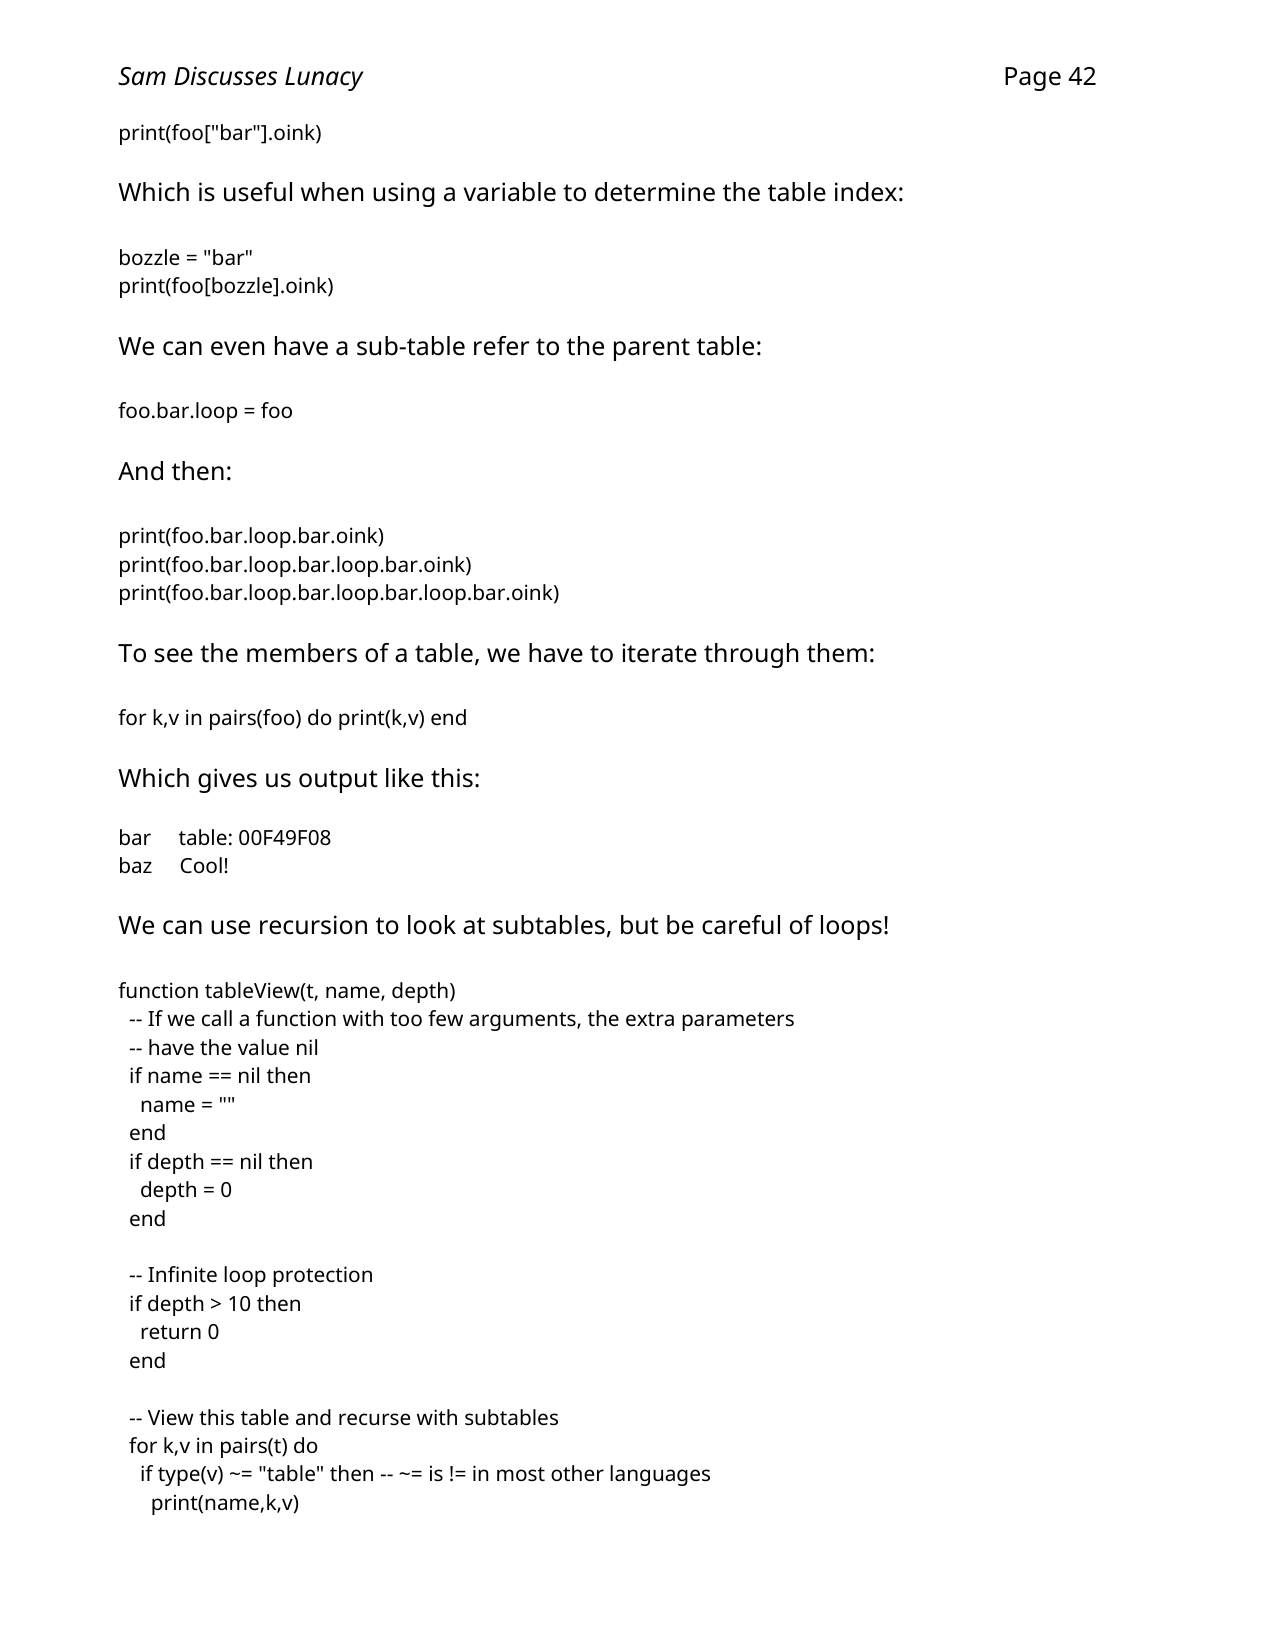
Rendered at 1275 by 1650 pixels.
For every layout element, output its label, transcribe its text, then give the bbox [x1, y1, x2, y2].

text Which gives us output like this: [118, 760, 1157, 794]
text print(foo.bar.loop.bar.oink) [118, 521, 1157, 550]
text -- If we call a function with too few arguments, the extra parameters [118, 1004, 1157, 1033]
text print(foo.bar.loop.bar.loop.bar.loop.bar.oink) [118, 578, 1157, 607]
text -- have the value nil [118, 1033, 1157, 1061]
text if depth == nil then [118, 1147, 1157, 1175]
text foo.bar.loop = foo [118, 396, 1157, 425]
text if depth > 10 then [118, 1289, 1157, 1317]
text To see the members of a table, we have to iterate through them: [118, 635, 1157, 669]
text bar table: 00F49F08 [118, 823, 1157, 851]
text name = "" [118, 1090, 1157, 1118]
text And then: [118, 453, 1157, 487]
text function tableView(t, name, depth) [118, 976, 1157, 1004]
text if name == nil then [118, 1061, 1157, 1090]
text for k,v in pairs(foo) do print(k,v) end [118, 703, 1157, 732]
text -- Infinite loop protection [118, 1261, 1157, 1289]
text print(name,k,v) [118, 1488, 1157, 1516]
text print(foo["bar"].oink) [118, 118, 1157, 146]
text We can use recursion to look at subtables, but be careful of loops! [118, 908, 1157, 942]
text Which is useful when using a variable to determine the table index: [118, 175, 1157, 209]
text end [118, 1204, 1157, 1232]
text print(foo.bar.loop.bar.loop.bar.oink) [118, 550, 1157, 578]
text print(foo[bozzle].oink) [118, 271, 1157, 300]
text baz Cool! [118, 851, 1157, 879]
text return 0 [118, 1317, 1157, 1346]
text bozzle = "bar" [118, 243, 1157, 271]
text depth = 0 [118, 1175, 1157, 1204]
text if type(v) ~= "table" then -- ~= is != in most other languages [118, 1459, 1157, 1488]
text end [118, 1346, 1157, 1374]
text We can even have a sub-table refer to the parent table: [118, 328, 1157, 362]
text for k,v in pairs(t) do [118, 1431, 1157, 1459]
text -- View this table and recurse with subtables [118, 1403, 1157, 1431]
text end [118, 1118, 1157, 1147]
